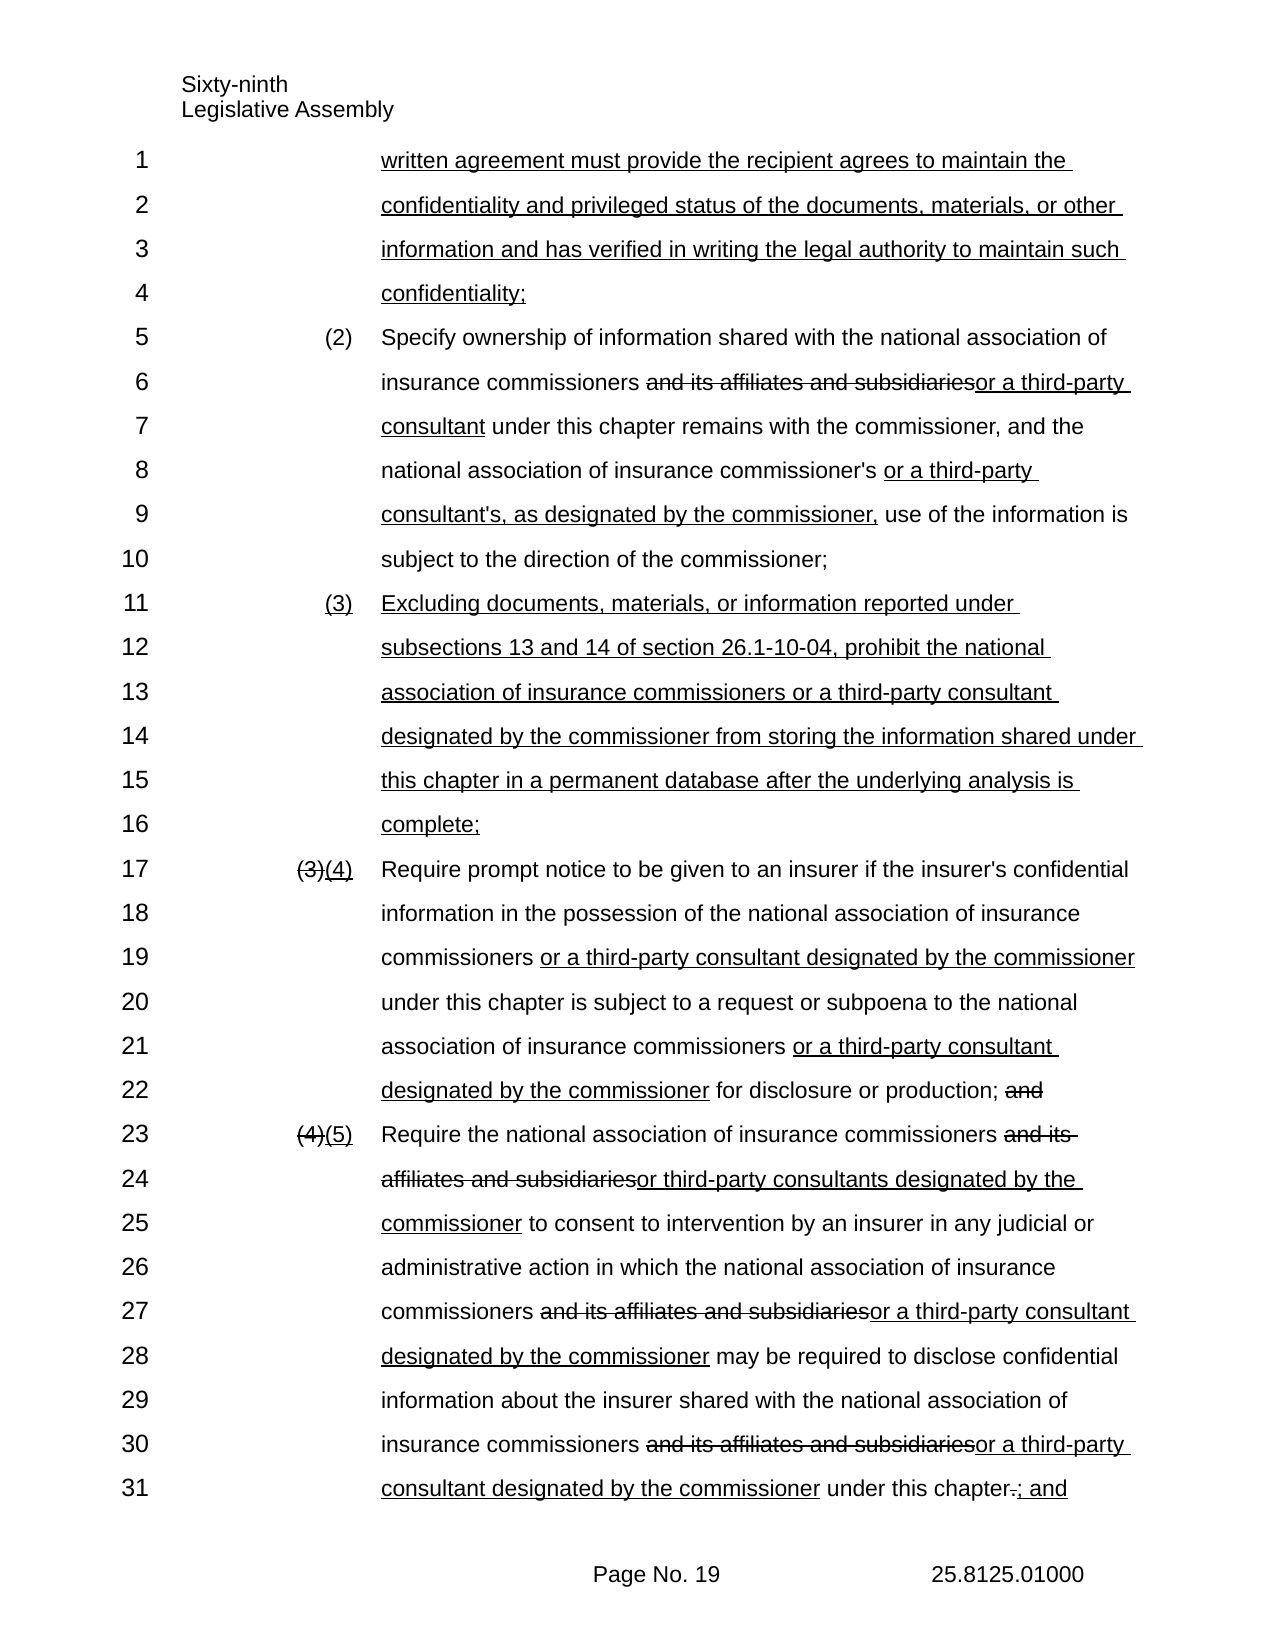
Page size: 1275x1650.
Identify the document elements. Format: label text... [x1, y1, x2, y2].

text written agreement must provide the recipient agrees to maintain the confidentiality and privileged status of the documents, materials, or other information and has verified in writing the legal authority to maintain such confidentiality; [181, 133, 1154, 310]
text (2) Specify ownership of information shared with the national association of insurance commissioners and its affiliates and subsidiariesor a third-party consultant under this chapter remains with the commissioner, and the national association of insurance commissioner's or a third-party consultant's, as designated by the commissioner, use of the information is subject to the direction of the commissioner; [181, 310, 1154, 576]
text (3) Excluding documents, materials, or information reported under subsections 13 and 14 of section 26.1‑10‑04, prohibit the national association of insurance commissioners or a third-party consultant designated by the commissioner from storing the information shared under this chapter in a permanent database after the underlying analysis is complete; [181, 576, 1154, 842]
text (4)(5) Require the national association of insurance commissioners and its affiliates and subsidiariesor third-party consultants designated by the commissioner to consent to intervention by an insurer in any judicial or administrative action in which the national association of insurance commissioners and its affiliates and subsidiariesor a third-party consultant designated by the commissioner may be required to disclose confidential information about the insurer shared with the national association of insurance commissioners and its affiliates and subsidiariesor a third-party consultant designated by the commissioner under this chapter.; and [181, 1107, 1154, 1506]
text (3)(4) Require prompt notice to be given to an insurer if the insurer's confidential information in the possession of the national association of insurance commissioners or a third-party consultant designated by the commissioner under this chapter is subject to a request or subpoena to the national association of insurance commissioners or a third-party consultant designated by the commissioner for disclosure or production; and [181, 842, 1154, 1107]
